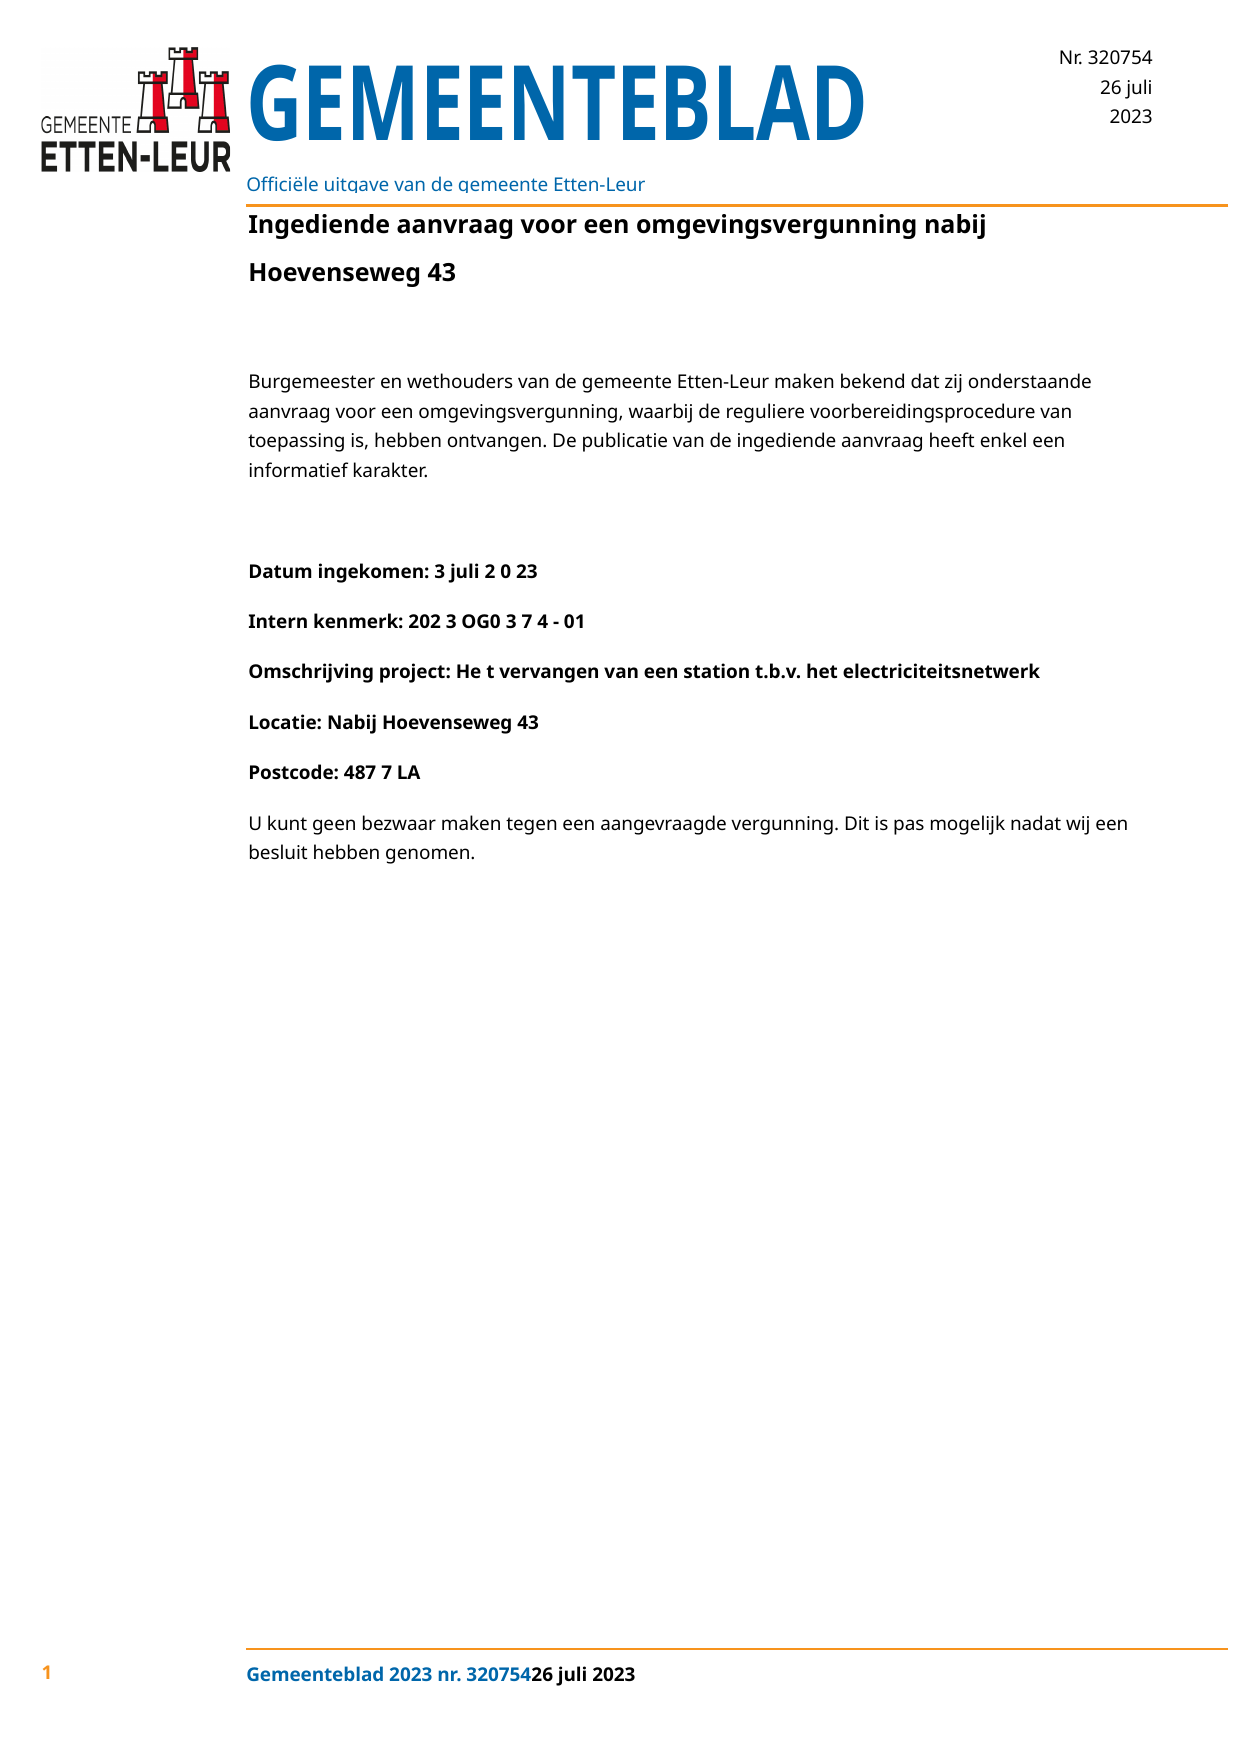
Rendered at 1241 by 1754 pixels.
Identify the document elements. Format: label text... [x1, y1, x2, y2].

text Datum ingekomen: 3 juli 2 0 23 [248, 558, 1152, 584]
text U kunt geen bezwaar maken tegen een aangevraagde vergunning. Dit is pas mogelijk nadat wij een besluit hebben genomen. [248, 810, 1152, 865]
picture [41, 47, 231, 172]
text Omschrijving project: He t vervangen van een station t.b.v. het electriciteitsnetwerk [248, 659, 1152, 684]
text Intern kenmerk: 202 3 OG0 3 7 4 - 01 [248, 608, 1152, 634]
text Burgemeester en wethouders van de gemeente Etten-Leur maken bekend dat zij onderstaande aanvraag voor een omgevingsvergunning, waarbij de reguliere voorbereidingsprocedure van toepassing is, hebben ontvangen. De publicatie van de ingediende aanvraag heeft enkel een informatief karakter. [248, 368, 1152, 483]
text Locatie: Nabij Hoevenseweg 43 [248, 709, 1152, 735]
text Ingediende aanvraag voor een omgevingsvergunning nabij Hoevenseweg 43 [248, 207, 1152, 288]
text Postcode: 487 7 LA [248, 759, 1152, 785]
